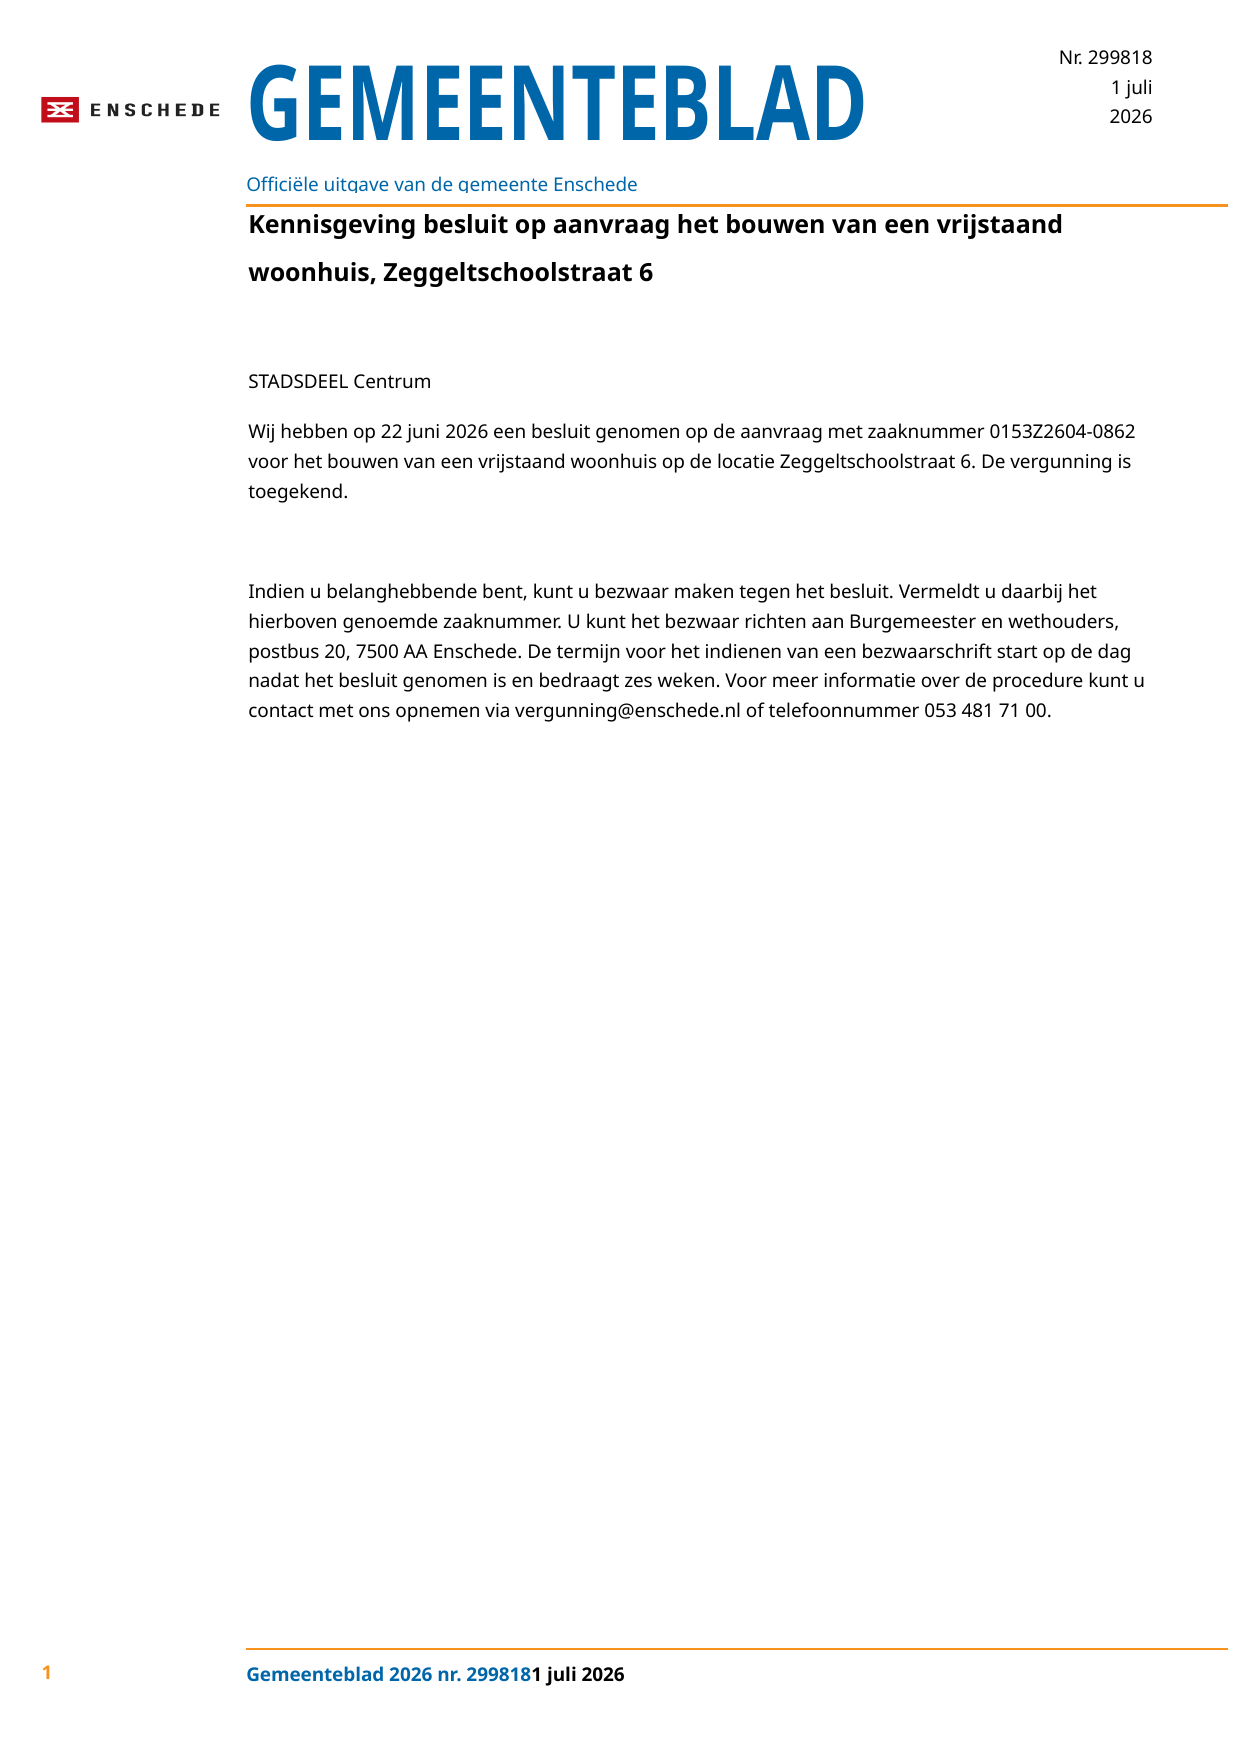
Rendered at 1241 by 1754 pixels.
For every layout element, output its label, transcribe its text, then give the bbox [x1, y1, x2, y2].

text Indien u belanghebbende bent, kunt u bezwaar maken tegen het besluit. Vermeldt u daarbij het hierboven genoemde zaaknummer. U kunt het bezwaar richten aan Burgemeester en wethouders, postbus 20, 7500 AA Enschede. De termijn voor het indienen van een bezwaarschrift start op de dag nadat het besluit genomen is en bedraagt zes weken. Voor meer informatie over de procedure kunt u contact met ons opnemen via vergunning@enschede.nl of telefoonnummer 053 481 71 00. [248, 579, 1152, 723]
text STADSDEEL Centrum [248, 368, 1152, 394]
text Wij hebben op 22 juni 2026 een besluit genomen op de aanvraag met zaaknummer 0153Z2604-0862 voor het bouwen van een vrijstaand woonhuis op de locatie Zeggeltschoolstraat 6. De vergunning is toegekend. [248, 419, 1152, 504]
picture [41, 47, 231, 172]
text Kennisgeving besluit op aanvraag het bouwen van een vrijstaand woonhuis, Zeggeltschoolstraat 6 [248, 207, 1152, 288]
